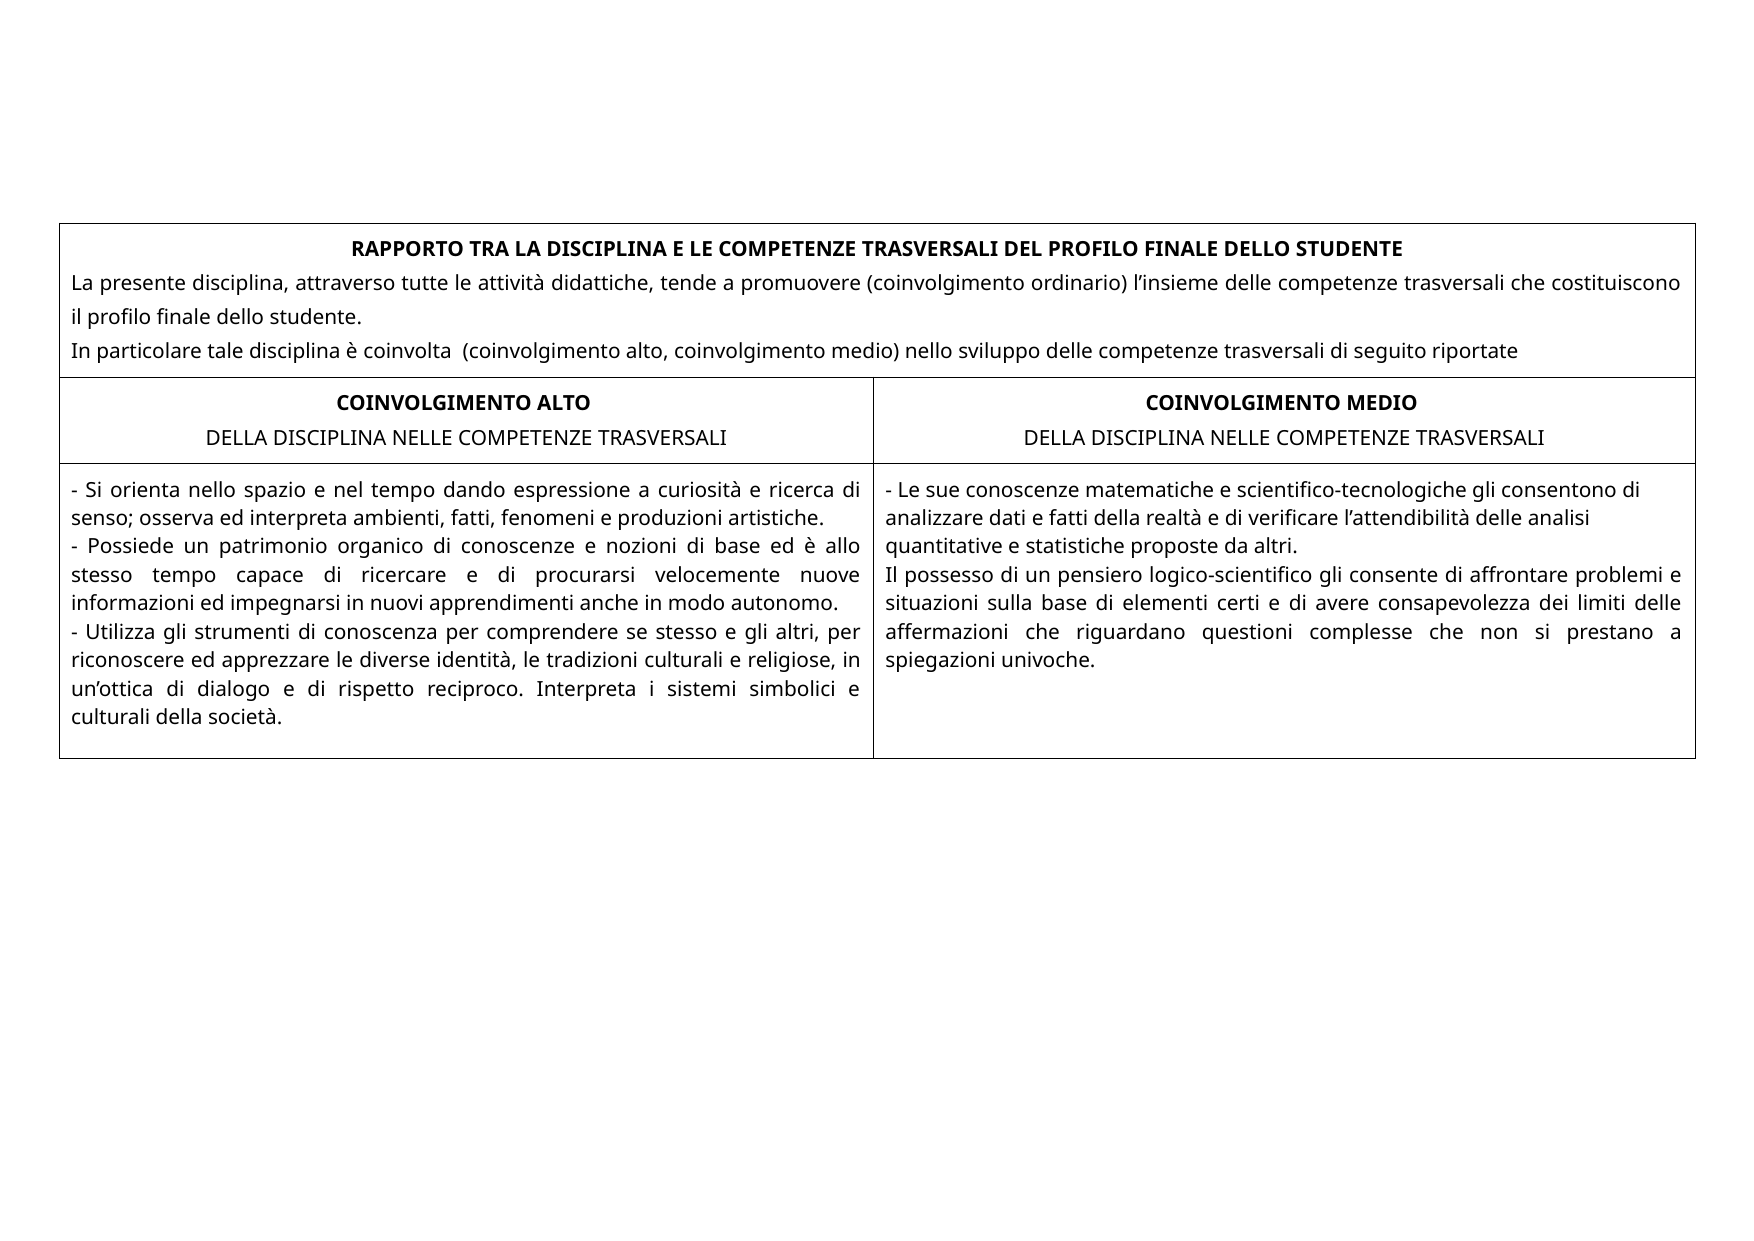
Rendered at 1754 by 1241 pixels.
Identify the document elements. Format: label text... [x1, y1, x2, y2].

table_cell - Le sue conoscenze matematiche e scientifico-tecnologiche gli consentono di analizzare dati e fatti della realtà e di verificare l’attendibilità delle analisi quantitative e statistiche proposte da altri. Il possesso di un pensiero logico-scientifico gli consente di affrontare problemi e situazioni sulla base di elementi certi e di avere consapevolezza dei limiti delle affermazioni che riguardano questioni complesse che non si prestano a spiegazioni univoche. [874, 464, 1695, 758]
table_header RAPPORTO TRA LA DISCIPLINA E LE COMPETENZE TRASVERSALI DEL PROFILO FINALE DELLO STUDENTE La presente disciplina, attraverso tutte le attività didattiche, tende a promuovere (coinvolgimento ordinario) l’insieme delle competenze trasversali che costituiscono il profilo finale dello studente. In particolare tale disciplina è coinvolta (coinvolgimento alto, coinvolgimento medio) nello sviluppo delle competenze trasversali di seguito riportate [60, 224, 1695, 377]
table_cell COINVOLGIMENTO MEDIO DELLA DISCIPLINA NELLE COMPETENZE TRASVERSALI [874, 378, 1695, 463]
table_cell - Si orienta nello spazio e nel tempo dando espressione a curiosità e ricerca di senso; osserva ed interpreta ambienti, fatti, fenomeni e produzioni artistiche. - Possiede un patrimonio organico di conoscenze e nozioni di base ed è allo stesso tempo capace di ricercare e di procurarsi velocemente nuove informazioni ed impegnarsi in nuovi apprendimenti anche in modo autonomo. - Utilizza gli strumenti di conoscenza per comprendere se stesso e gli altri, per riconoscere ed apprezzare le diverse identità, le tradizioni culturali e religiose, in un’ottica di dialogo e di rispetto reciproco. Interpreta i sistemi simbolici e culturali della società. [60, 464, 873, 758]
table_cell COINVOLGIMENTO ALTO DELLA DISCIPLINA NELLE COMPETENZE TRASVERSALI [60, 378, 873, 463]
